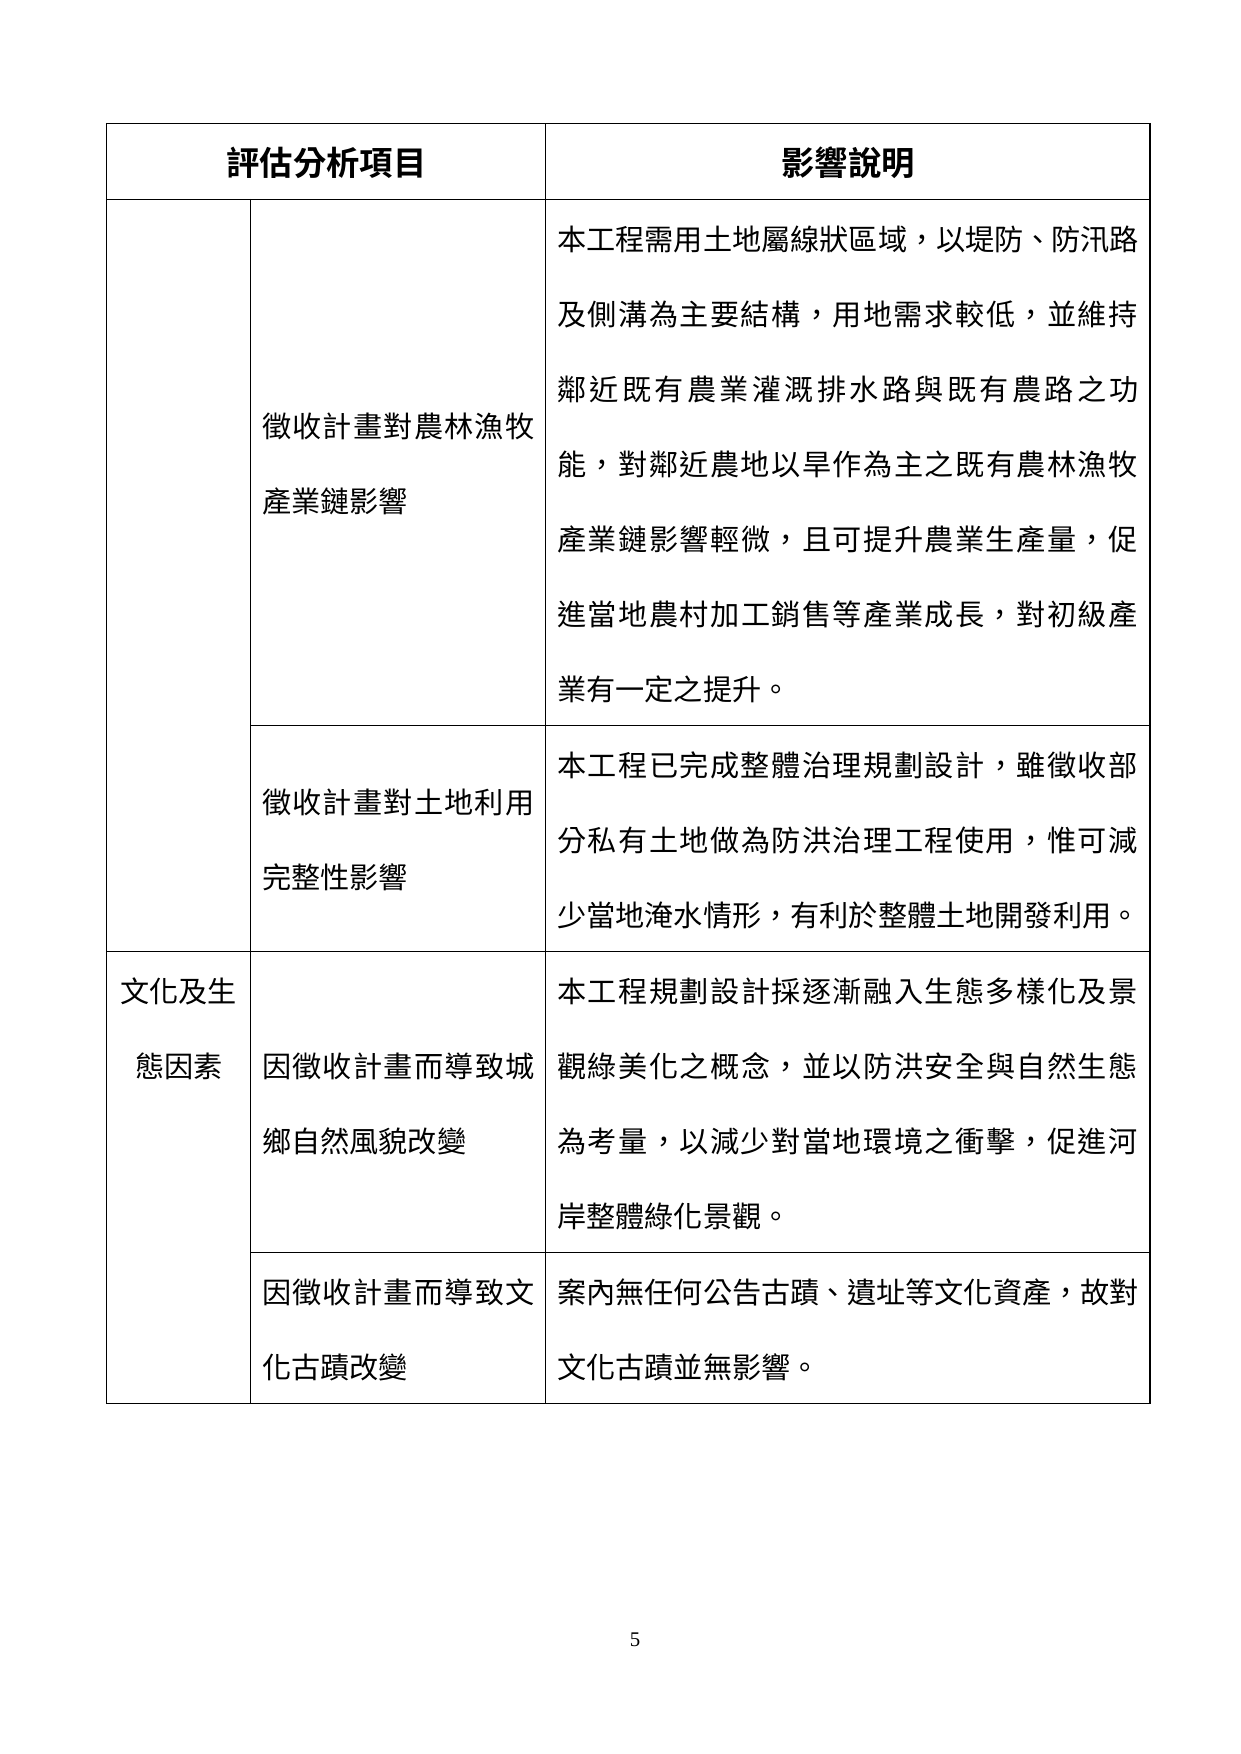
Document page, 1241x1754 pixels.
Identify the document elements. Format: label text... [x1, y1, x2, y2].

table_header 影響說明 [546, 124, 1149, 199]
table_cell 因徵收計畫而導致文化古蹟改變 [251, 1253, 545, 1403]
table_cell 徵收計畫對農林漁牧產業鏈影響 [251, 200, 545, 725]
table_cell [107, 200, 250, 951]
table_cell 文化及生態因素 [107, 952, 250, 1403]
table_cell 本工程規劃設計採逐漸融入生態多樣化及景觀綠美化之概念，並以防洪安全與自然生態為考量，以減少對當地環境之衝擊，促進河岸整體綠化景觀。 [546, 952, 1149, 1252]
table_cell 本工程已完成整體治理規劃設計，雖徵收部分私有土地做為防洪治理工程使用，惟可減少當地淹水情形，有利於整體土地開發利用。 [546, 726, 1149, 951]
table_cell 案內無任何公告古蹟、遺址等文化資產，故對文化古蹟並無影響。 [546, 1253, 1149, 1403]
table_cell 徵收計畫對土地利用完整性影響 [251, 726, 545, 951]
table_header 評估分析項目 [107, 124, 545, 199]
table_cell 本工程需用土地屬線狀區域，以堤防、防汛路及側溝為主要結構，用地需求較低，並維持鄰近既有農業灌溉排水路與既有農路之功能，對鄰近農地以旱作為主之既有農林漁牧產業鏈影響輕微，且可提升農業生產量，促進當地農村加工銷售等產業成長，對初級產業有一定之提升。 [546, 200, 1149, 725]
table_cell 因徵收計畫而導致城鄉自然風貌改變 [251, 952, 545, 1252]
